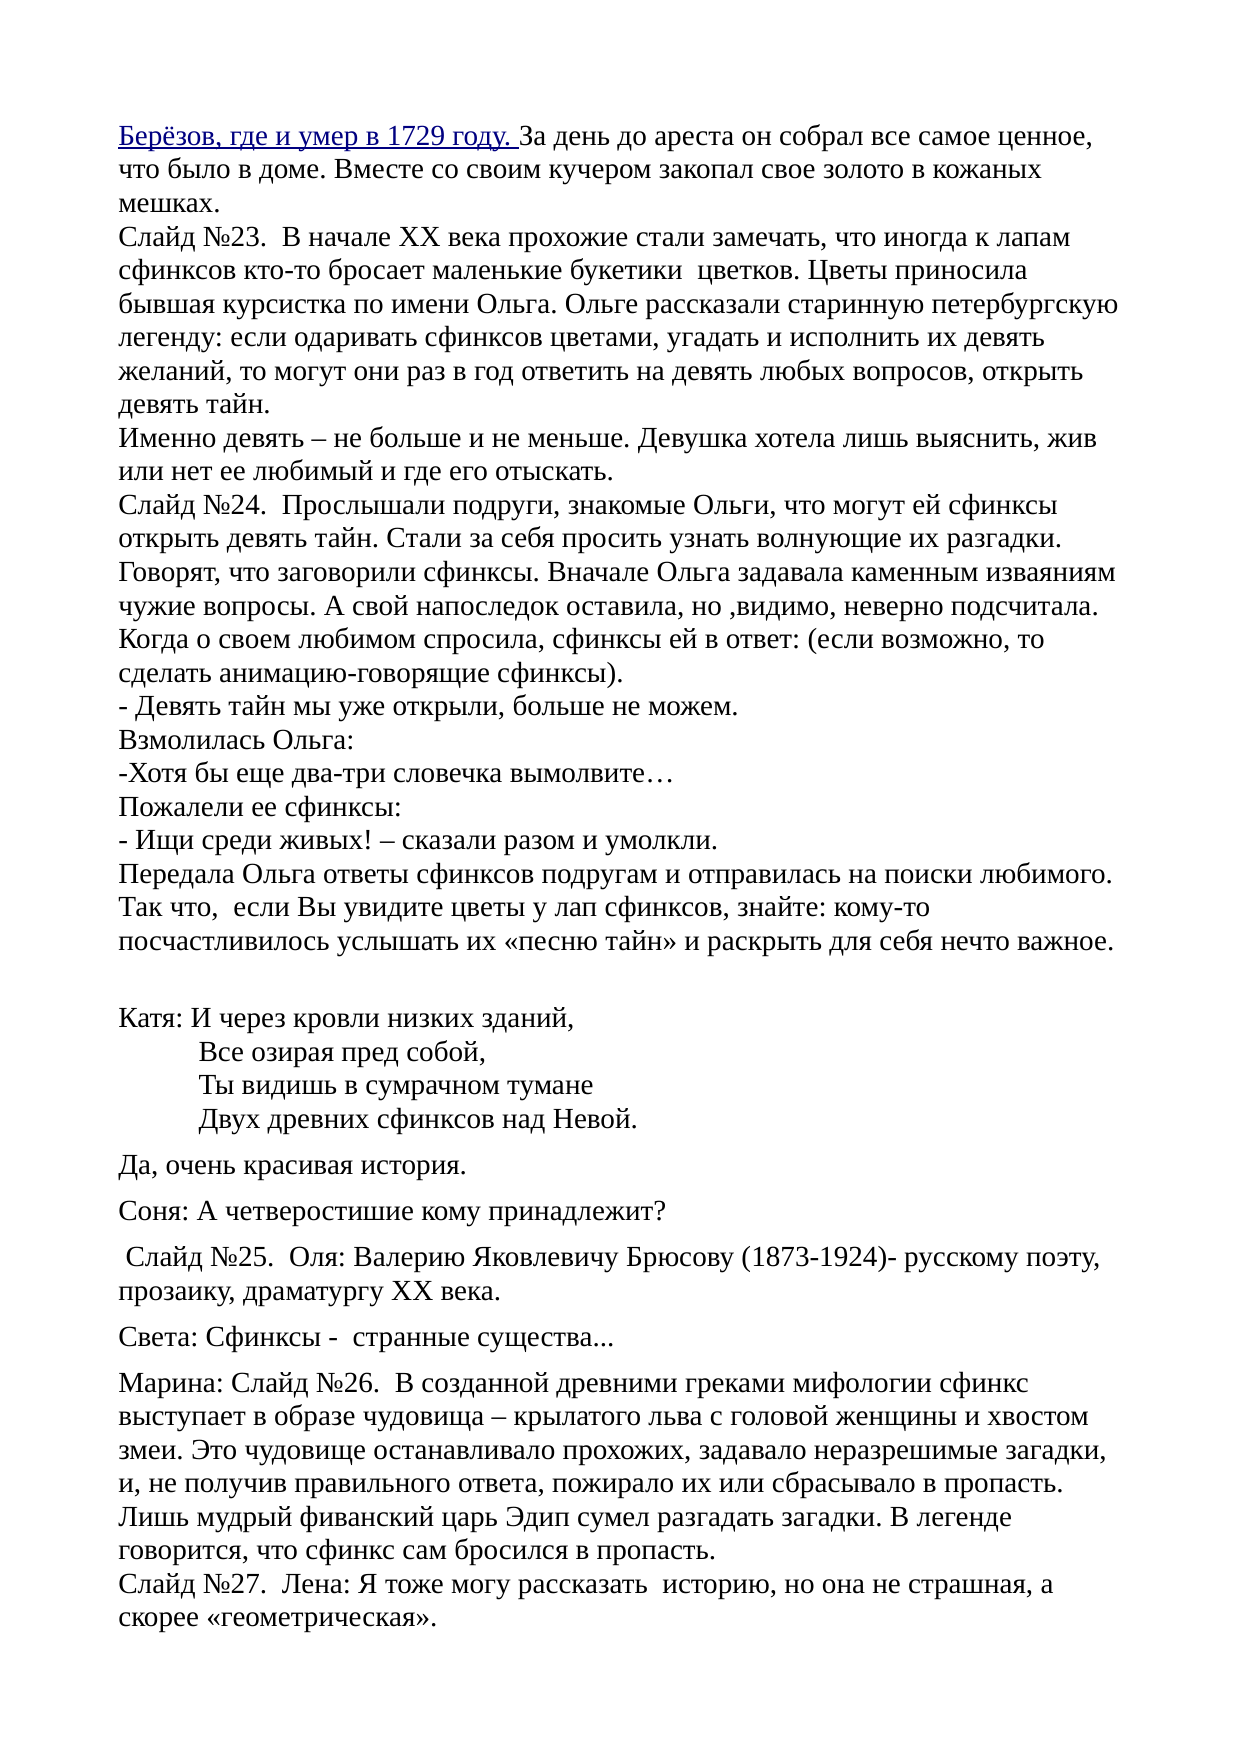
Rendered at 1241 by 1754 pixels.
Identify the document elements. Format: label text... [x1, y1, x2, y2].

text Соня: А четверостишие кому принадлежит? [118, 1193, 1122, 1227]
text Да, очень красивая история. [118, 1147, 1122, 1181]
text Слайд №25. Оля: Валерию Яковлевичу Брюсову (1873-1924)- русскому поэту, прозаику, драматургу XX века. [118, 1239, 1122, 1306]
text Света: Сфинксы - странные существа... [118, 1319, 1122, 1352]
text Слайд №27. Лена: Я тоже могу рассказать историю, но она не страшная, а скорее «геометрическая». [118, 1566, 1122, 1633]
text Марина: Слайд №26. В созданной древними греками мифологии сфинкс выступает в образе чудовища – крылатого льва с головой женщины и хвостом змеи. Это чудовище останавливало прохожих, задавало неразрешимые загадки, и, не получив правильного ответа, пожирало их или сбрасывало в пропасть. Лишь мудрый фиванский царь Эдип сумел разгадать загадки. В легенде говорится, что сфинкс сам бросился в пропасть. [118, 1365, 1122, 1566]
text Берёзов, где и умер в 1729 году. За день до ареста он собрал все самое ценное, что было в доме. Вместе со своим кучером закопал свое золото в кожаных мешках. Слайд №23. В начале XX века прохожие стали замечать, что иногда к лапам сфинксов кто-то бросает маленькие букетики цветков. Цветы приносила бывшая курсистка по имени Ольга. Ольге рассказали старинную петербургскую легенду: если одаривать сфинксов цветами, угадать и исполнить их девять желаний, то могут они раз в год ответить на девять любых вопросов, открыть девять тайн. Именно девять – не больше и не меньше. Девушка хотела лишь выяснить, жив или нет ее любимый и где его отыскать. Слайд №24. Прослышали подруги, знакомые Ольги, что могут ей сфинксы открыть девять тайн. Стали за себя просить узнать волнующие их разгадки. Говорят, что заговорили сфинксы. Вначале Ольга задавала каменным изваяниям чужие вопросы. А свой напоследок оставила, но ,видимо, неверно подсчитала. Когда о своем любимом спросила, сфинксы ей в ответ: (если возможно, то сделать анимацию-говорящие сфинксы). - Девять тайн мы уже открыли, больше не можем. Взмолилась Ольга: -Хотя бы еще два-три словечка вымолвите… Пожалели ее сфинксы: - Ищи среди живых! – сказали разом и умолкли. Передала Ольга ответы сфинксов подругам и отправилась на поиски любимого. Так что, если Вы увидите цветы у лап сфинксов, знайте: кому-то посчастливилось услышать их «песню тайн» и раскрыть для себя нечто важное. [118, 118, 1122, 988]
text Катя: И через кровли низких зданий, Все озирая пред собой, Ты видишь в сумрачном тумане Двух древних сфинксов над Невой. [118, 1000, 1122, 1134]
